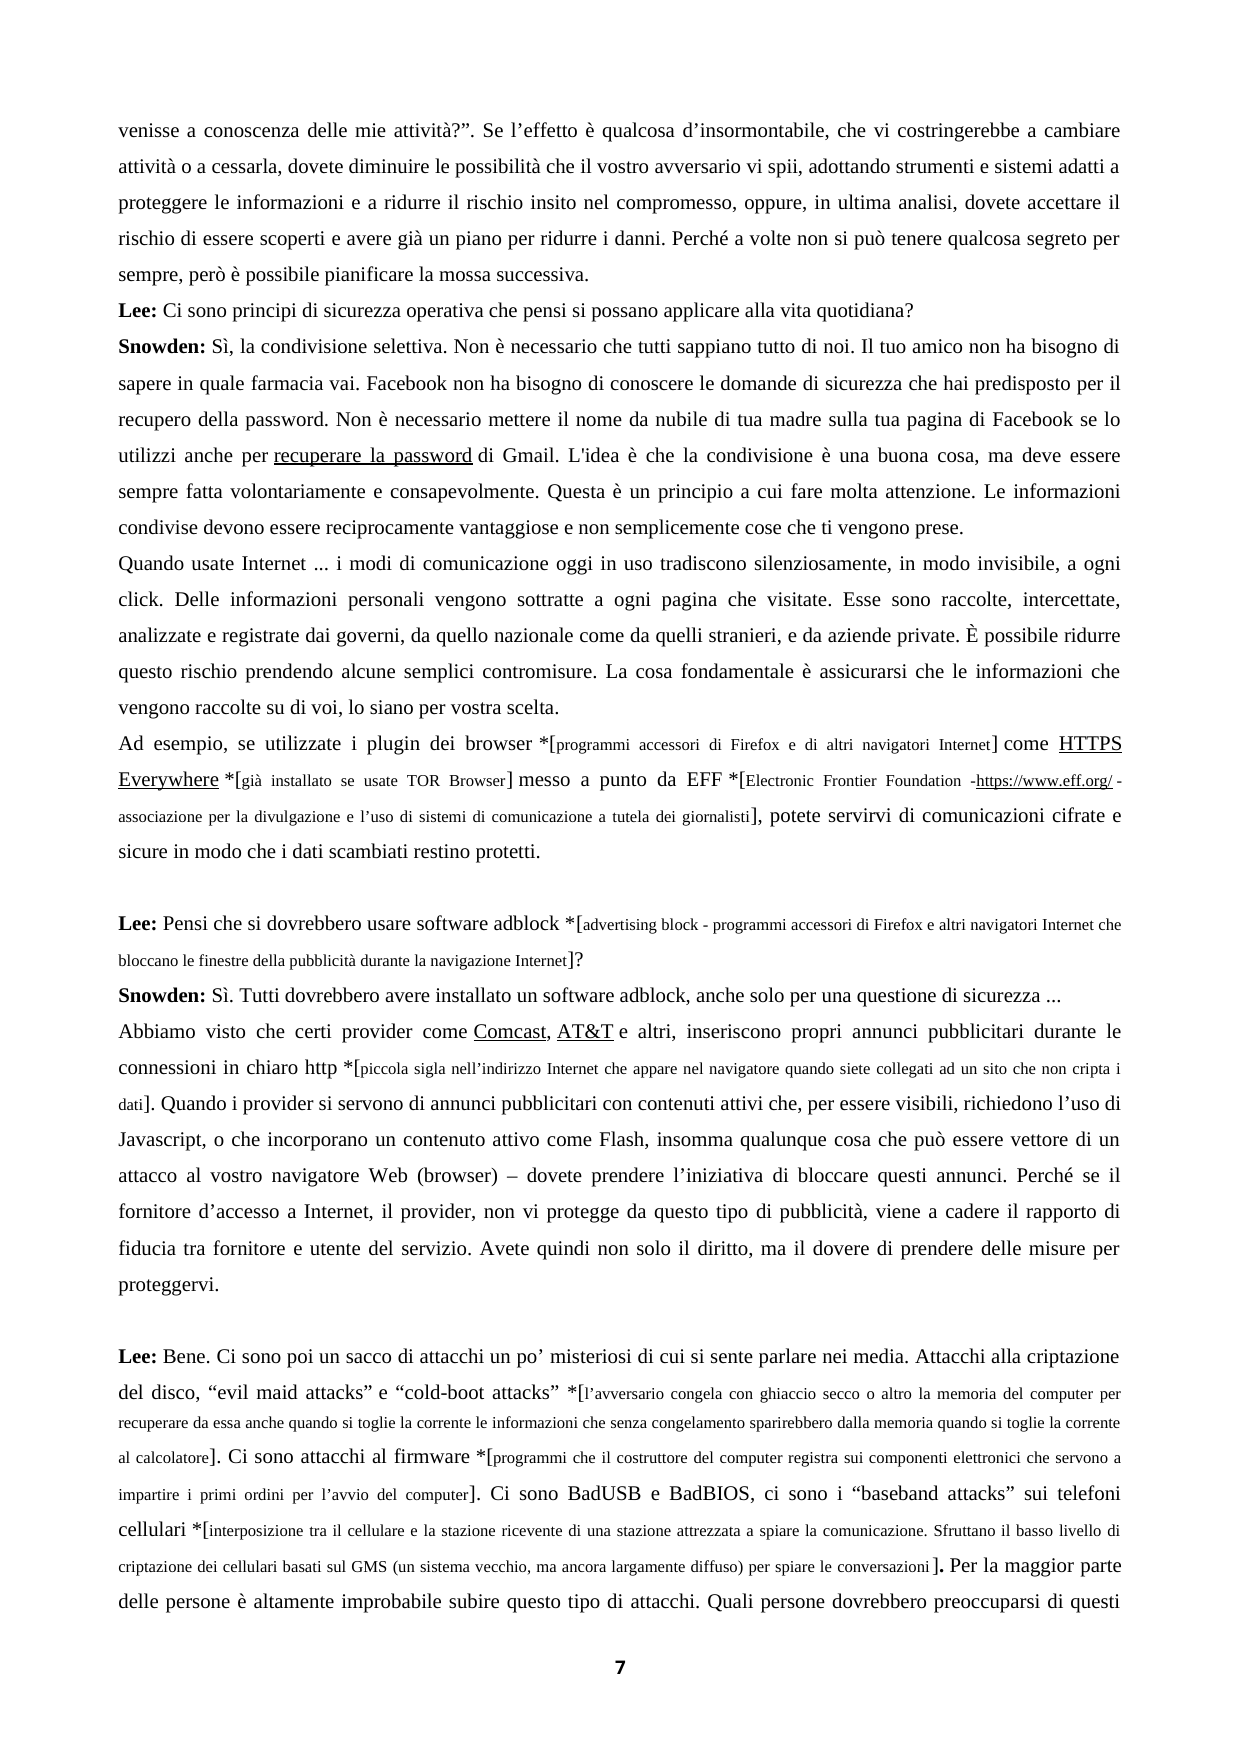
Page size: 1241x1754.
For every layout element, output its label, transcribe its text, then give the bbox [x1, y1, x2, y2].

text Lee: Ci sono principi di sicurezza operativa che pensi si possano applicare alla vita quotidiana? [118, 298, 1122, 322]
text Lee: Pensi che si dovrebbero usare software adblock *[advertising block - programmi accessori di Firefox e altri navigatori Internet che bloccano le finestre della pubblicità durante la navigazione Internet]? [118, 911, 1122, 971]
text Abbiamo visto che certi provider come Comcast, AT&T e altri, inseriscono propri annunci pubblicitari durante le connessioni in chiaro http *[piccola sigla nell’indirizzo Internet che appare nel navigatore quando siete collegati ad un sito che non cripta i dati]. Quando i provider si servono di annunci pubblicitari con contenuti attivi che, per essere visibili, richiedono l’uso di Javascript, o che incorporano un contenuto attivo come Flash, insomma qualunque cosa che può essere vettore di un attacco al vostro navigatore Web (browser) – dovete prendere l’iniziativa di bloccare questi annunci. Perché se il fornitore d’accesso a Internet, il provider, non vi protegge da questo tipo di pubblicità, viene a cadere il rapporto di fiducia tra fornitore e utente del servizio. Avete quindi non solo il diritto, ma il dovere di prendere delle misure per proteggervi. [118, 1019, 1122, 1296]
text Snowden: Sì, la condivisione selettiva. Non è necessario che tutti sappiano tutto di noi. Il tuo amico non ha bisogno di sapere in quale farmacia vai. Facebook non ha bisogno di conoscere le domande di sicurezza che hai predisposto per il recupero della password. Non è necessario mettere il nome da nubile di tua madre sulla tua pagina di Facebook se lo utilizzi anche per recuperare la password di Gmail. L'idea è che la condivisione è una buona cosa, ma deve essere sempre fatta volontariamente e consapevolmente. Questa è un principio a cui fare molta attenzione. Le informazioni condivise devono essere reciprocamente vantaggiose e non semplicemente cose che ti vengono prese. [118, 334, 1122, 539]
text venisse a conoscenza delle mie attività?”. Se l’effetto è qualcosa d’insormontabile, che vi costringerebbe a cambiare attività o a cessarla, dovete diminuire le possibilità che il vostro avversario vi spii, adottando strumenti e sistemi adatti a proteggere le informazioni e a ridurre il rischio insito nel compromesso, oppure, in ultima analisi, dovete accettare il rischio di essere scoperti e avere già un piano per ridurre i danni. Perché a volte non si può tenere qualcosa segreto per sempre, però è possibile pianificare la mossa successiva. [118, 118, 1122, 286]
text Quando usate Internet ... i modi di comunicazione oggi in uso tradiscono silenziosamente, in modo invisibile, a ogni click. Delle informazioni personali vengono sottratte a ogni pagina che visitate. Esse sono raccolte, intercettate, analizzate e registrate dai governi, da quello nazionale come da quelli stranieri, e da aziende private. È possibile ridurre questo rischio prendendo alcune semplici contromisure. La cosa fondamentale è assicurarsi che le informazioni che vengono raccolte su di voi, lo siano per vostra scelta. [118, 551, 1122, 719]
text Ad esempio, se utilizzate i plugin dei browser *[programmi accessori di Firefox e di altri navigatori Internet] come HTTPS Everywhere *[già installato se usate TOR Browser] messo a punto da EFF *[Electronic Frontier Foundation -https://www.eff.org/ - associazione per la divulgazione e l’uso di sistemi di comunicazione a tutela dei giornalisti], potete servirvi di comunicazioni cifrate e sicure in modo che i dati scambiati restino protetti. [118, 731, 1122, 863]
text Snowden: Sì. Tutti dovrebbero avere installato un software adblock, anche solo per una questione di sicurezza ... [118, 983, 1122, 1007]
text Lee: Bene. Ci sono poi un sacco di attacchi un po’ misteriosi di cui si sente parlare nei media. Attacchi alla criptazione del disco, “evil maid attacks” e “cold-boot attacks” *[l’avversario congela con ghiaccio secco o altro la memoria del computer per recuperare da essa anche quando si toglie la corrente le informazioni che senza congelamento sparirebbero dalla memoria quando si toglie la corrente al calcolatore]. Ci sono attacchi al firmware *[programmi che il costruttore del computer registra sui componenti elettronici che servono a impartire i primi ordini per l’avvio del computer]. Ci sono BadUSB e BadBIOS, ci sono i “baseband attacks” sui telefoni cellulari *[interposizione tra il cellulare e la stazione ricevente di una stazione attrezzata a spiare la comunicazione. Sfruttano il basso livello di criptazione dei cellulari basati sul GMS (un sistema vecchio, ma ancora largamente diffuso) per spiare le conversazioni]. Per la maggior parte delle persone è altamente improbabile subire questo tipo di attacchi. Quali persone dovrebbero preoccuparsi di questi [118, 1343, 1122, 1613]
